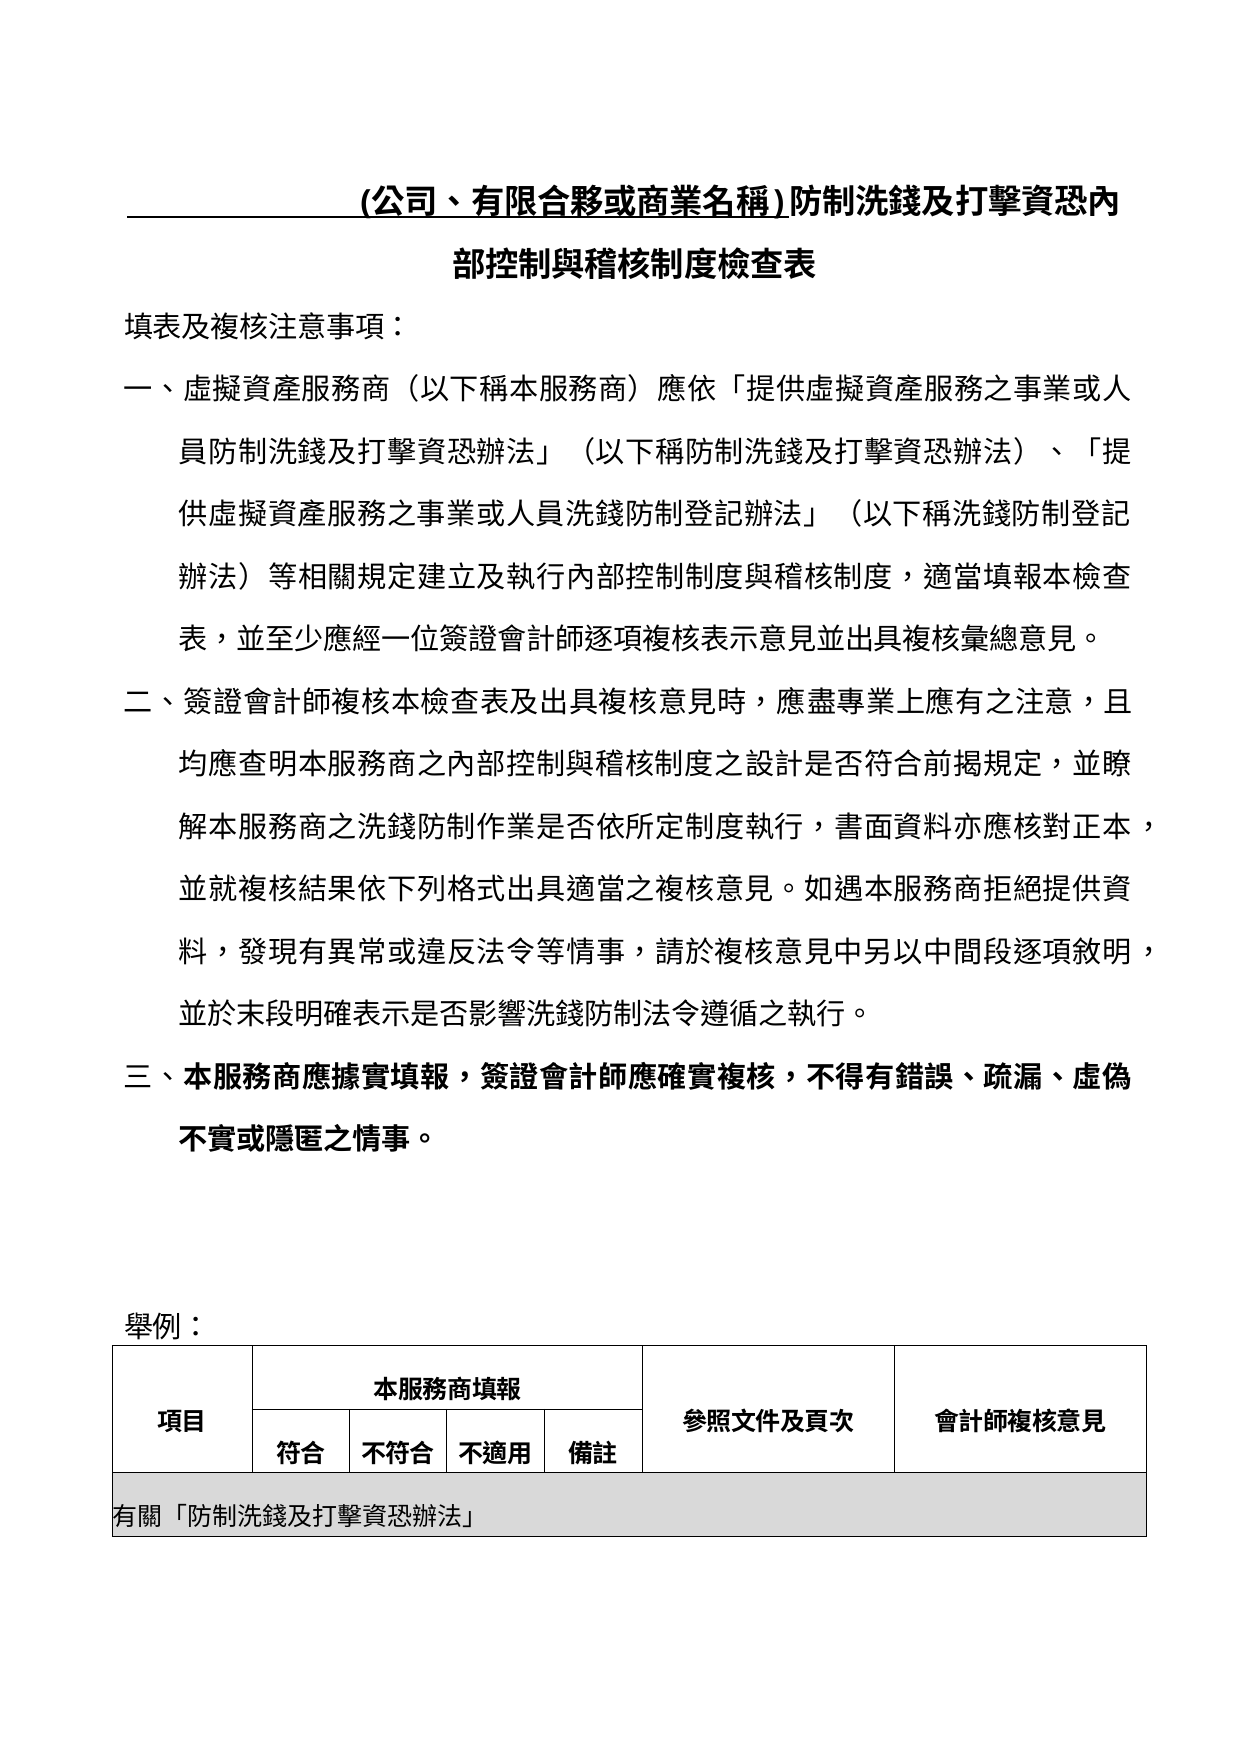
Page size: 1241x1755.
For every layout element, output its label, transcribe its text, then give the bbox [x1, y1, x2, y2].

table_cell 備註 [545, 1410, 642, 1472]
table_header 項目 [113, 1346, 252, 1472]
table_cell 有關「防制洗錢及打擊資恐辦法」 [113, 1473, 1146, 1536]
text 填表及複核注意事項： [124, 283, 1146, 345]
text 三、本服務商應據實填報，簽證會計師應確實複核，不得有錯誤、疏漏、虛偽不實或隱匿之情事。 [124, 1033, 1134, 1158]
table_cell 不適用 [447, 1410, 544, 1472]
table_header 本服務商填報 [253, 1346, 642, 1409]
subtitle (公司、有限合夥或商業名稱)防制洗錢及打擊資恐內部控制與稽核制度檢查表 [127, 158, 1133, 283]
text 舉例： [124, 1283, 1146, 1345]
text 一、虛擬資產服務商（以下稱本服務商）應依「提供虛擬資產服務之事業或人員防制洗錢及打擊資恐辦法」（以下稱防制洗錢及打擊資恐辦法）、「提供虛擬資產服務之事業或人員洗錢防制登記辦法」（以下稱洗錢防制登記辦法）等相關規定建立及執行內部控制制度與稽核制度，適當填報本檢查表，並至少應經一位簽證會計師逐項複核表示意見並出具複核彙總意見。 [124, 345, 1134, 658]
table_cell 不符合 [350, 1410, 446, 1472]
table_header 會計師複核意見 [895, 1346, 1146, 1472]
table_cell 符合 [253, 1410, 349, 1472]
table_header 參照文件及頁次 [643, 1346, 894, 1472]
text 二、簽證會計師複核本檢查表及出具複核意見時，應盡專業上應有之注意，且均應查明本服務商之內部控制與稽核制度之設計是否符合前揭規定，並瞭解本服務商之洗錢防制作業是否依所定制度執行，書面資料亦應核對正本，並就複核結果依下列格式出具適當之複核意見。如遇本服務商拒絕提供資料，發現有異常或違反法令等情事，請於複核意見中另以中間段逐項敘明，並於末段明確表示是否影響洗錢防制法令遵循之執行。 [124, 658, 1134, 1033]
